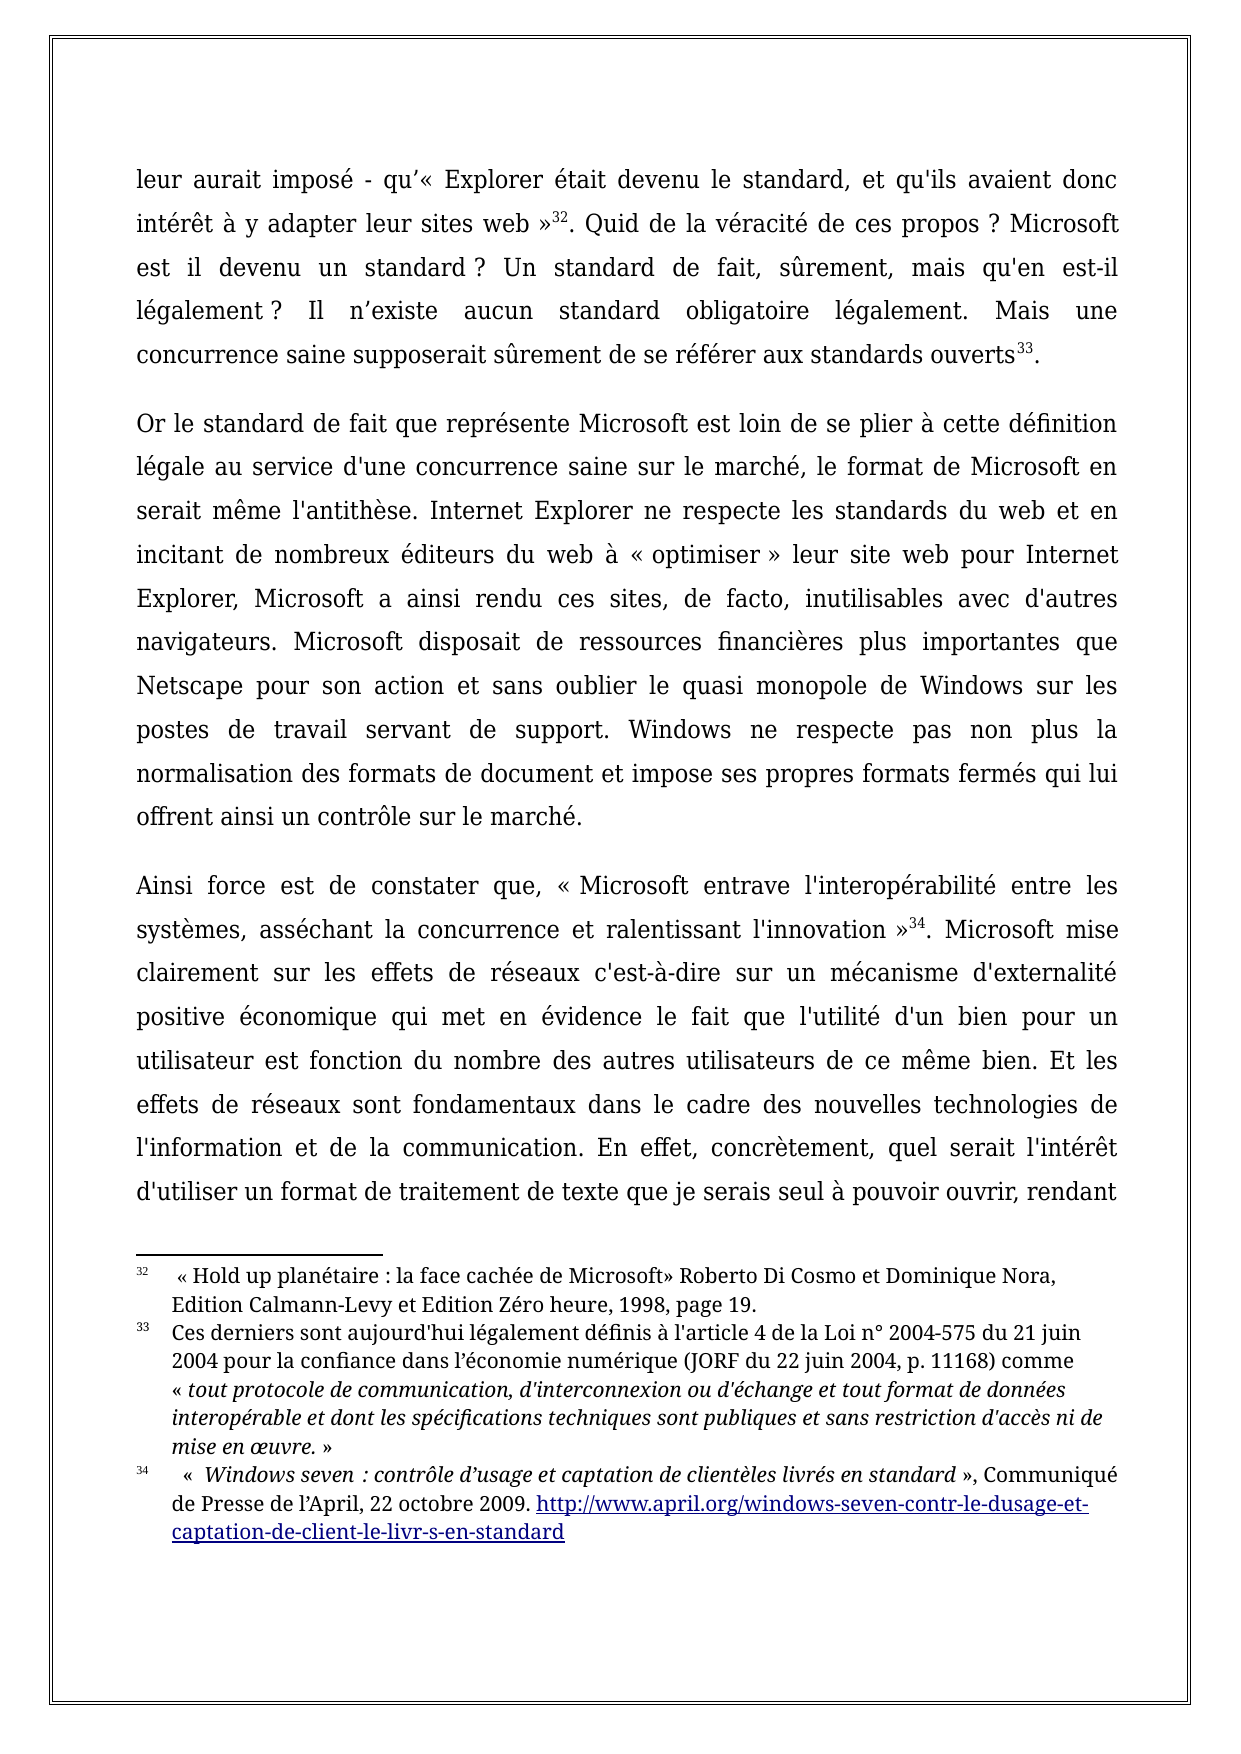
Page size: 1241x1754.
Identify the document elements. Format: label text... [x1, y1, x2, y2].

text Or le standard de fait que représente Microsoft est loin de se plier à cette définition légale au service d'une concurrence saine sur le marché, le format de Microsoft en serait même l'antithèse. Internet Explorer ne respecte les standards du web et en incitant de nombreux éditeurs du web à « optimiser » leur site web pour Internet Explorer, Microsoft a ainsi rendu ces sites, de facto, inutilisables avec d'autres navigateurs. Microsoft disposait de ressources financières plus importantes que Netscape pour son action et sans oublier le quasi monopole de Windows sur les postes de travail servant de support. Windows ne respecte pas non plus la normalisation des formats de document et impose ses propres formats fermés qui lui offrent ainsi un contrôle sur le marché. [136, 409, 1119, 832]
text « Windows seven : contrôle d’usage et captation de clientèles livrés en standard », Communiqué de Presse de l’April, 22 octobre 2009. http://www.april.org/windows-seven-contr-le-dusage-et-captation-de-client-le-livr-s-en-standard [136, 1460, 1119, 1546]
text Ces derniers sont aujourd'hui légalement définis à l'article 4 de la Loi n° 2004-575 du 21 juin 2004 pour la confiance dans l’économie numérique (JORF du 22 juin 2004, p. 11168) comme « tout protocole de communication, d'interconnexion ou d'échange et tout format de données interopérable et dont les spécifications techniques sont publiques et sans restriction d'accès ni de mise en œuvre. » [136, 1318, 1119, 1460]
text Ainsi force est de constater que, « Microsoft entrave l'interopérabilité entre les systèmes, asséchant la concurrence et ralentissant l'innovation ». Microsoft mise clairement sur les effets de réseaux c'est-à-dire sur un mécanisme d'externalité positive économique qui met en évidence le fait que l'utilité d'un bien pour un utilisateur est fonction du nombre des autres utilisateurs de ce même bien. Et les effets de réseaux sont fondamentaux dans le cadre des nouvelles technologies de l'information et de la communication. En effet, concrètement, quel serait l'intérêt d'utiliser un format de traitement de texte que je serais seul à pouvoir ouvrir, rendant [136, 871, 1119, 1207]
text leur aurait imposé - qu’« Explorer était devenu le standard, et qu'ils avaient donc intérêt à y adapter leur sites web ». Quid de la véracité de ces propos ? Microsoft est il devenu un standard ? Un standard de fait, sûrement, mais qu'en est-il légalement ? Il n’existe aucun standard obligatoire légalement. Mais une concurrence saine supposerait sûrement de se référer aux standards ouverts. [136, 165, 1119, 369]
text « Hold up planétaire : la face cachée de Microsoft» Roberto Di Cosmo et Dominique Nora, Edition Calmann-Levy et Edition Zéro heure, 1998, page 19. [136, 1261, 1119, 1318]
